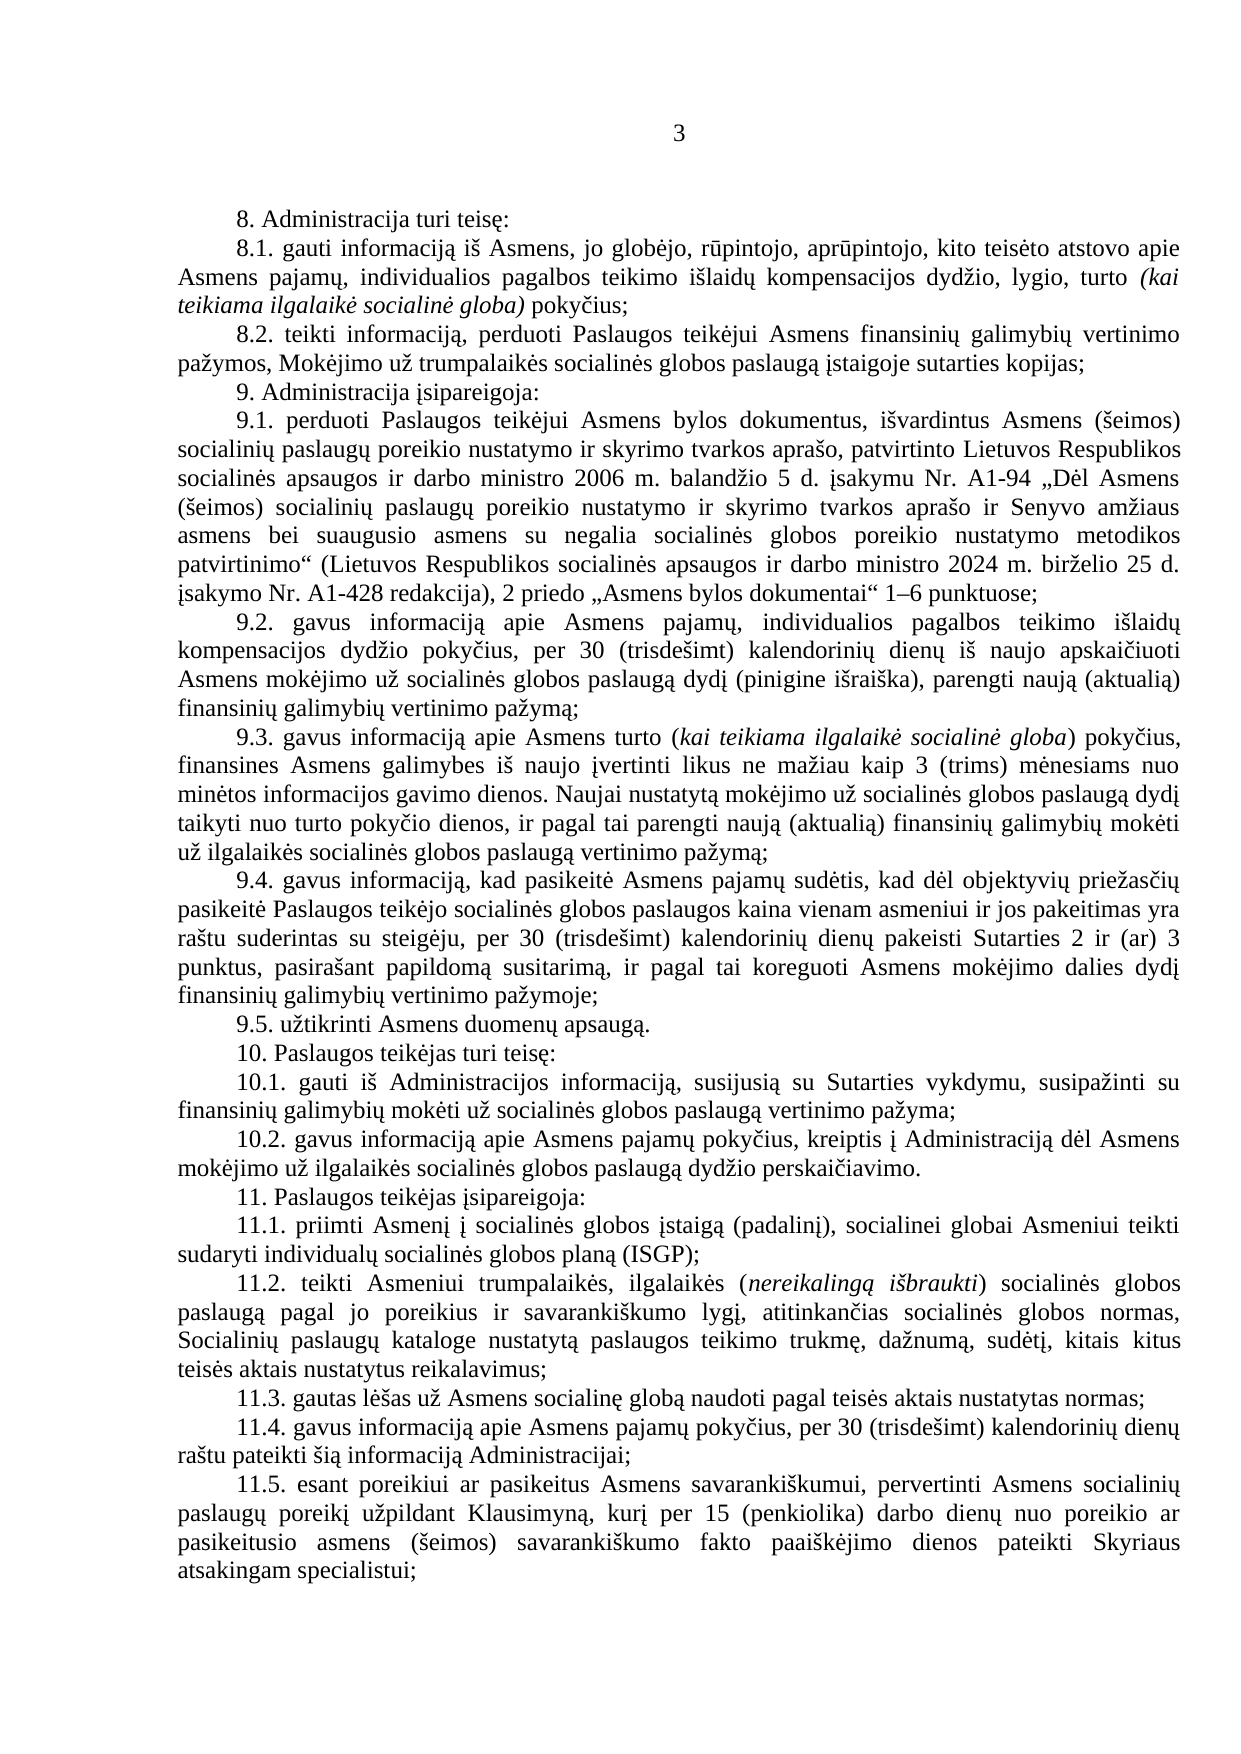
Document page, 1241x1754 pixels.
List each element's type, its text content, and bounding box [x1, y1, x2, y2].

text 11.2. teikti Asmeniui trumpalaikės, ilgalaikės (nereikalingą išbraukti) socialinės globos paslaugą pagal jo poreikius ir savarankiškumo lygį, atitinkančias socialinės globos normas, Socialinių paslaugų kataloge nustatytą paslaugos teikimo trukmę, dažnumą, sudėtį, kitais kitus teisės aktais nustatytus reikalavimus; [177, 1268, 1181, 1383]
text 9.4. gavus informaciją, kad pasikeitė Asmens pajamų sudėtis, kad dėl objektyvių priežasčių pasikeitė Paslaugos teikėjo socialinės globos paslaugos kaina vienam asmeniui ir jos pakeitimas yra raštu suderintas su steigėju, per 30 (trisdešimt) kalendorinių dienų pakeisti Sutarties 2 ir (ar) 3 punktus, pasirašant papildomą susitarimą, ir pagal tai koreguoti Asmens mokėjimo dalies dydį finansinių galimybių vertinimo pažymoje; [177, 866, 1181, 1009]
text 9.3. gavus informaciją apie Asmens turto (kai teikiama ilgalaikė socialinė globa) pokyčius, finansines Asmens galimybes iš naujo įvertinti likus ne mažiau kaip 3 (trims) mėnesiams nuo minėtos informacijos gavimo dienos. Naujai nustatytą mokėjimo už socialinės globos paslaugą dydį taikyti nuo turto pokyčio dienos, ir pagal tai parengti naują (aktualią) finansinių galimybių mokėti už ilgalaikės socialinės globos paslaugą vertinimo pažymą; [177, 722, 1181, 866]
text 9.2. gavus informaciją apie Asmens pajamų, individualios pagalbos teikimo išlaidų kompensacijos dydžio pokyčius, per 30 (trisdešimt) kalendorinių dienų iš naujo apskaičiuoti Asmens mokėjimo už socialinės globos paslaugą dydį (pinigine išraiška), parengti naują (aktualią) finansinių galimybių vertinimo pažymą; [177, 607, 1181, 722]
text 11.4. gavus informaciją apie Asmens pajamų pokyčius, per 30 (trisdešimt) kalendorinių dienų raštu pateikti šią informaciją Administracijai; [177, 1412, 1181, 1469]
text 8. Administracija turi teisę: [177, 204, 1181, 233]
text 8.1. gauti informaciją iš Asmens, jo globėjo, rūpintojo, aprūpintojo, kito teisėto atstovo apie Asmens pajamų, individualios pagalbos teikimo išlaidų kompensacijos dydžio, lygio, turto (kai teikiama ilgalaikė socialinė globa) pokyčius; [177, 233, 1181, 319]
text 10. Paslaugos teikėjas turi teisę: [177, 1038, 1181, 1067]
text 8.2. teikti informaciją, perduoti Paslaugos teikėjui Asmens finansinių galimybių vertinimo pažymos, Mokėjimo už trumpalaikės socialinės globos paslaugą įstaigoje sutarties kopijas; [177, 319, 1181, 377]
text 9. Administracija įsipareigoja: [177, 377, 1181, 406]
text 10.1. gauti iš Administracijos informaciją, susijusią su Sutarties vykdymu, susipažinti su finansinių galimybių mokėti už socialinės globos paslaugą vertinimo pažyma; [177, 1067, 1181, 1124]
text 9.1. perduoti Paslaugos teikėjui Asmens bylos dokumentus, išvardintus Asmens (šeimos) socialinių paslaugų poreikio nustatymo ir skyrimo tvarkos aprašo, patvirtinto Lietuvos Respublikos socialinės apsaugos ir darbo ministro 2006 m. balandžio 5 d. įsakymu Nr. A1-94 „Dėl Asmens (šeimos) socialinių paslaugų poreikio nustatymo ir skyrimo tvarkos aprašo ir Senyvo amžiaus asmens bei suaugusio asmens su negalia socialinės globos poreikio nustatymo metodikos patvirtinimo“ (Lietuvos Respublikos socialinės apsaugos ir darbo ministro 2024 m. birželio 25 d. įsakymo Nr. A1-428 redakcija), 2 priedo „Asmens bylos dokumentai“ 1–6 punktuose; [177, 406, 1181, 607]
text 11.1. priimti Asmenį į socialinės globos įstaigą (padalinį), socialinei globai Asmeniui teikti sudaryti individualų socialinės globos planą (ISGP); [177, 1211, 1181, 1268]
text 10.2. gavus informaciją apie Asmens pajamų pokyčius, kreiptis į Administraciją dėl Asmens mokėjimo už ilgalaikės socialinės globos paslaugą dydžio perskaičiavimo. [177, 1124, 1181, 1182]
text 11. Paslaugos teikėjas įsipareigoja: [177, 1182, 1181, 1211]
text 11.3. gautas lėšas už Asmens socialinę globą naudoti pagal teisės aktais nustatytas normas; [177, 1383, 1181, 1412]
text 11.5. esant poreikiui ar pasikeitus Asmens savarankiškumui, pervertinti Asmens socialinių paslaugų poreikį užpildant Klausimyną, kurį per 15 (penkiolika) darbo dienų nuo poreikio ar pasikeitusio asmens (šeimos) savarankiškumo fakto paaiškėjimo dienos pateikti Skyriaus atsakingam specialistui; [177, 1469, 1181, 1584]
text 9.5. užtikrinti Asmens duomenų apsaugą. [177, 1009, 1181, 1038]
